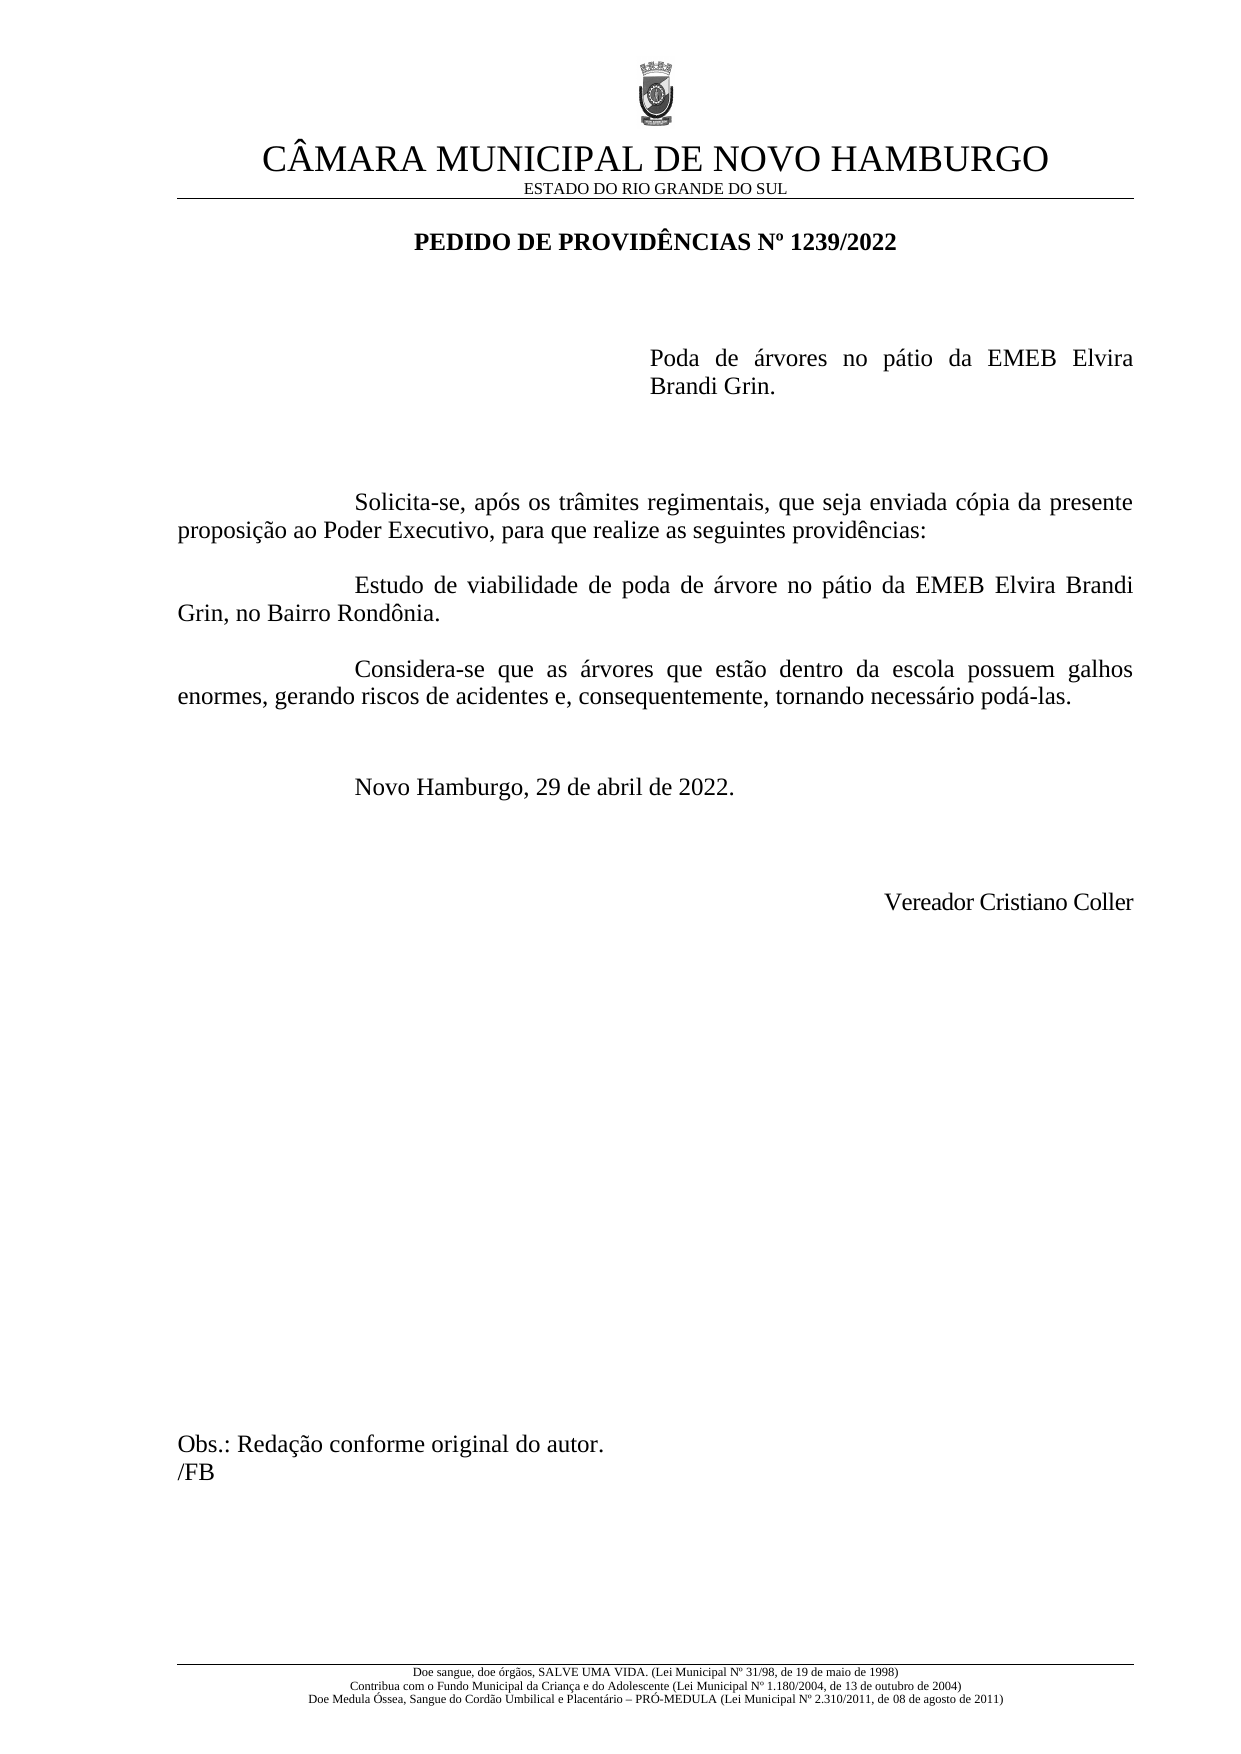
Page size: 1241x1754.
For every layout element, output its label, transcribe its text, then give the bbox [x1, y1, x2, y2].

text PEDIDO DE PROVIDÊNCIAS Nº 1239/2022 [177, 228, 1134, 256]
text Novo Hamburgo, 29 de abril de 2022. [177, 773, 1134, 801]
text Vereador Cristiano Coller [177, 888, 1134, 915]
text Estudo de viabilidade de poda de árvore no pátio da EMEB Elvira Brandi Grin, no Bairro Rondônia. [177, 572, 1134, 627]
text Solicita-se, após os trâmites regimentais, que seja enviada cópia da presente proposição ao Poder Executivo, para que realize as seguintes providências: [177, 488, 1134, 544]
text /FB [177, 1458, 1134, 1486]
text Considera-se que as árvores que estão dentro da escola possuem galhos enormes, gerando riscos de acidentes e, consequentemente, tornando necessário podá-las. [177, 655, 1134, 710]
text Poda de árvores no pátio da EMEB Elvira Brandi Grin. [649, 344, 1134, 400]
text Obs.: Redação conforme original do autor. [177, 1430, 1134, 1458]
